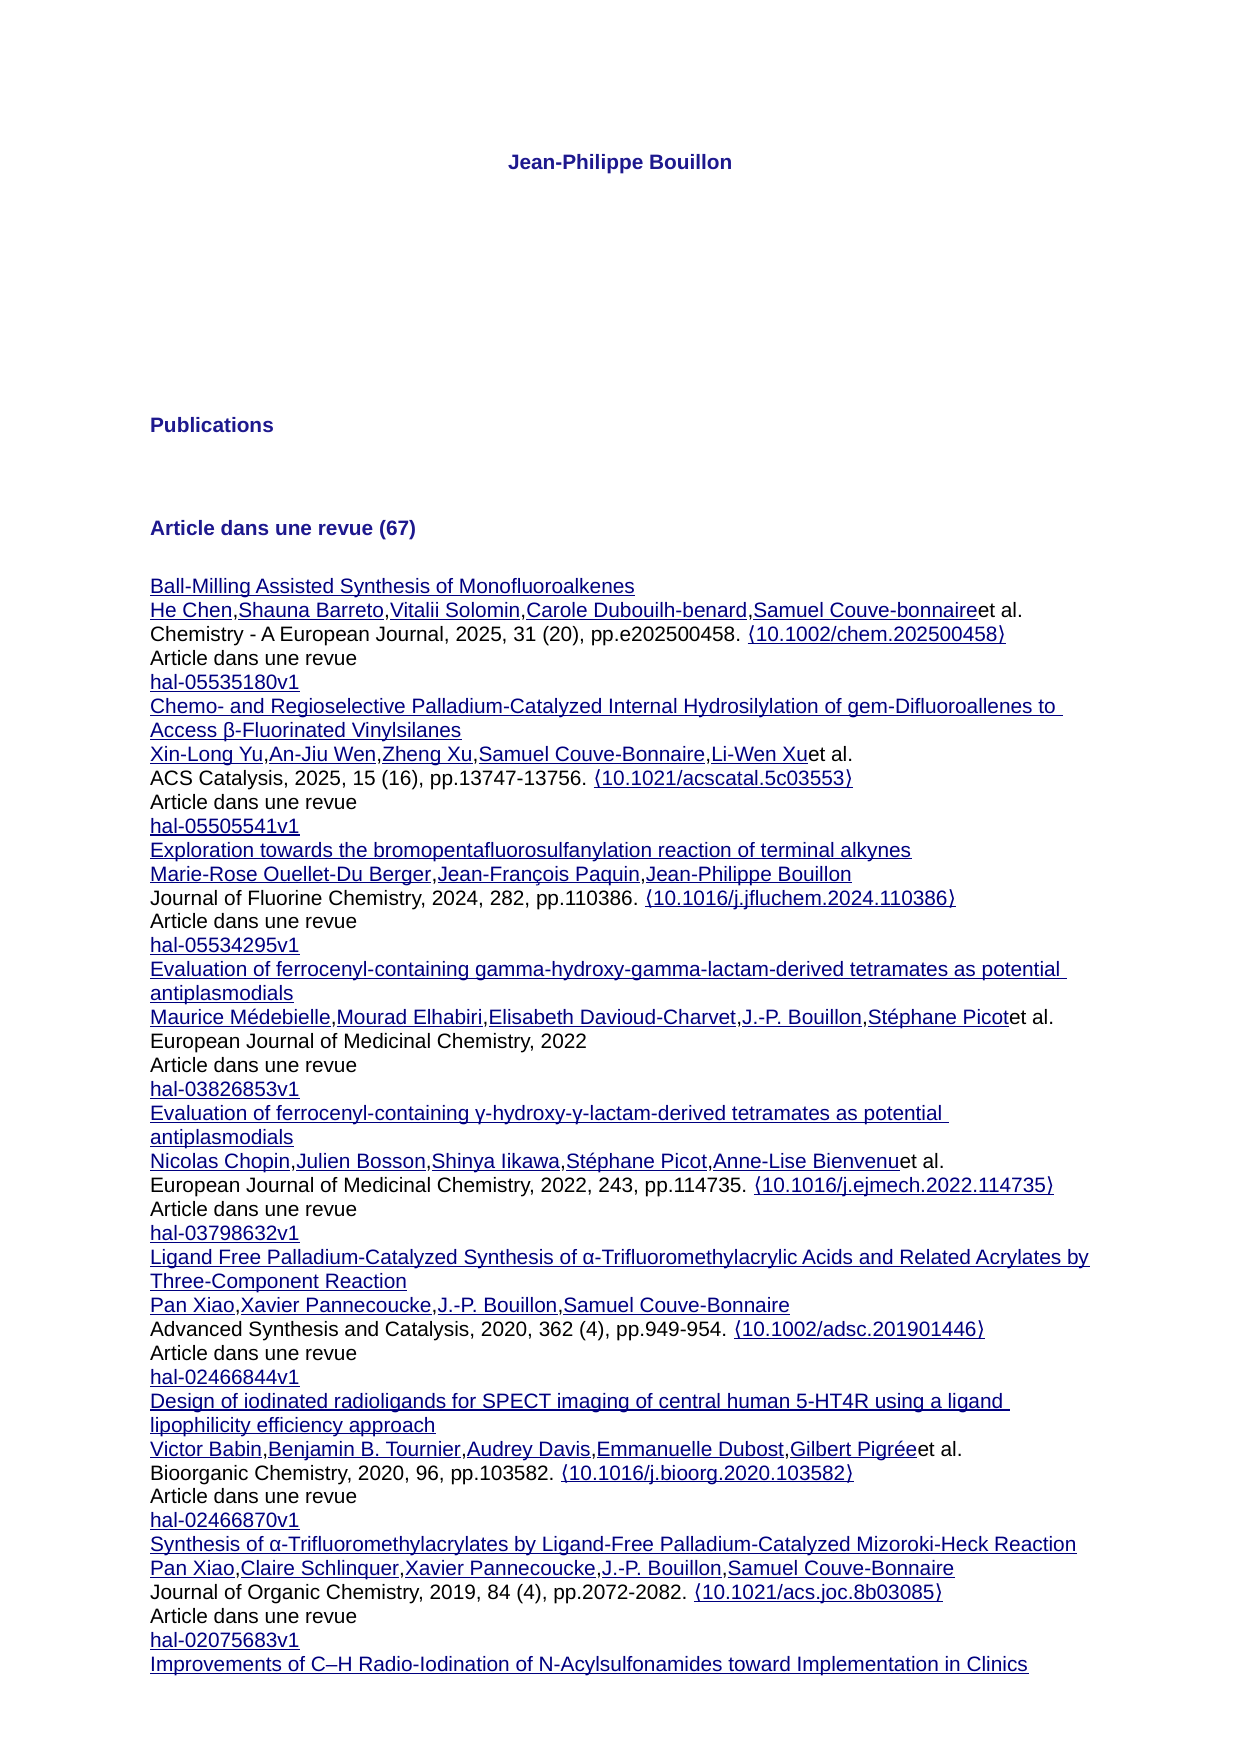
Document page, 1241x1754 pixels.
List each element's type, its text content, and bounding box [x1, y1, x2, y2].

table_cell Evaluation of ferrocenyl-containing gamma-hydroxy-gamma-lactam-derived tetramates as potential antiplasmodials Maurice Médebielle,Mourad Elhabiri,Elisabeth Davioud-Charvet,J.-P. Bouillon,Stéphane Picotet al. European Journal of Medicinal Chemistry, 2022 Article dans une revue hal-03826853v1 [150, 957, 1090, 1101]
table_cell Three‐Component Reaction Pan Xiao,Xavier Pannecoucke,J.-P. Bouillon,Samuel Couve-Bonnaire Advanced Synthesis and Catalysis, 2020, 362 (4), pp.949-954. ⟨10.1002/adsc.201901446⟩ Article dans une revue hal-02466844v1 [150, 1267, 1090, 1388]
table_cell Ligand Free Palladium‐Catalyzed Synthesis of α‐Trifluoromethylacrylic Acids and Related Acrylates by [150, 1245, 1090, 1266]
subtitle Jean-Philippe Bouillon [150, 150, 1090, 174]
table_cell Design of iodinated radioligands for SPECT imaging of central human 5-HT4R using a ligand lipophilicity efficiency approach Victor Babin,Benjamin B. Tournier,Audrey Davis,Emmanuelle Dubost,Gilbert Pigréeet al. Bioorganic Chemistry, 2020, 96, pp.103582. ⟨10.1016/j.bioorg.2020.103582⟩ Article dans une revue hal-02466870v1 [150, 1389, 1090, 1532]
table_cell Chemo- and Regioselective Palladium-Catalyzed Internal Hydrosilylation of gem-Difluoroallenes to Access β-Fluorinated Vinylsilanes Xin-Long Yu,An-Jiu Wen,Zheng Xu,Samuel Couve-Bonnaire,Li-Wen Xuet al. ACS Catalysis, 2025, 15 (16), pp.13747-13756. ⟨10.1021/acscatal.5c03553⟩ Article dans une revue hal-05505541v1 [150, 694, 1090, 837]
table_cell Improvements of C–H Radio-Iodination of N-Acylsulfonamides toward Implementation in Clinics [150, 1652, 1090, 1676]
table_cell Evaluation of ferrocenyl-containing γ-hydroxy-γ-lactam-derived tetramates as potential antiplasmodials Nicolas Chopin,Julien Bosson,Shinya Iikawa,Stéphane Picot,Anne-Lise Bienvenuet al. European Journal of Medicinal Chemistry, 2022, 243, pp.114735. ⟨10.1016/j.ejmech.2022.114735⟩ Article dans une revue hal-03798632v1 [150, 1101, 1090, 1245]
subtitle Publications [150, 412, 1090, 436]
subtitle Article dans une revue (67) [150, 516, 1090, 539]
table_cell Exploration towards the bromopentafluorosulfanylation reaction of terminal alkynes Marie-Rose Ouellet-Du Berger,Jean-François Paquin,Jean-Philippe Bouillon Journal of Fluorine Chemistry, 2024, 282, pp.110386. ⟨10.1016/j.jfluchem.2024.110386⟩ Article dans une revue hal-05534295v1 [150, 838, 1090, 957]
table_cell Synthesis of α-Trifluoromethylacrylates by Ligand-Free Palladium-Catalyzed Mizoroki-Heck Reaction Pan Xiao,Claire Schlinquer,Xavier Pannecoucke,J.-P. Bouillon,Samuel Couve-Bonnaire Journal of Organic Chemistry, 2019, 84 (4), pp.2072-2082. ⟨10.1021/acs.joc.8b03085⟩ Article dans une revue hal-02075683v1 [150, 1532, 1090, 1652]
table_header Ball‐Milling Assisted Synthesis of Monofluoroalkenes He Chen,Shauna Barreto,Vitalii Solomin,Carole Dubouilh‐benard,Samuel Couve‐bonnaireet al. Chemistry - A European Journal, 2025, 31 (20), pp.e202500458. ⟨10.1002/chem.202500458⟩ Article dans une revue hal-05535180v1 [150, 574, 1090, 694]
